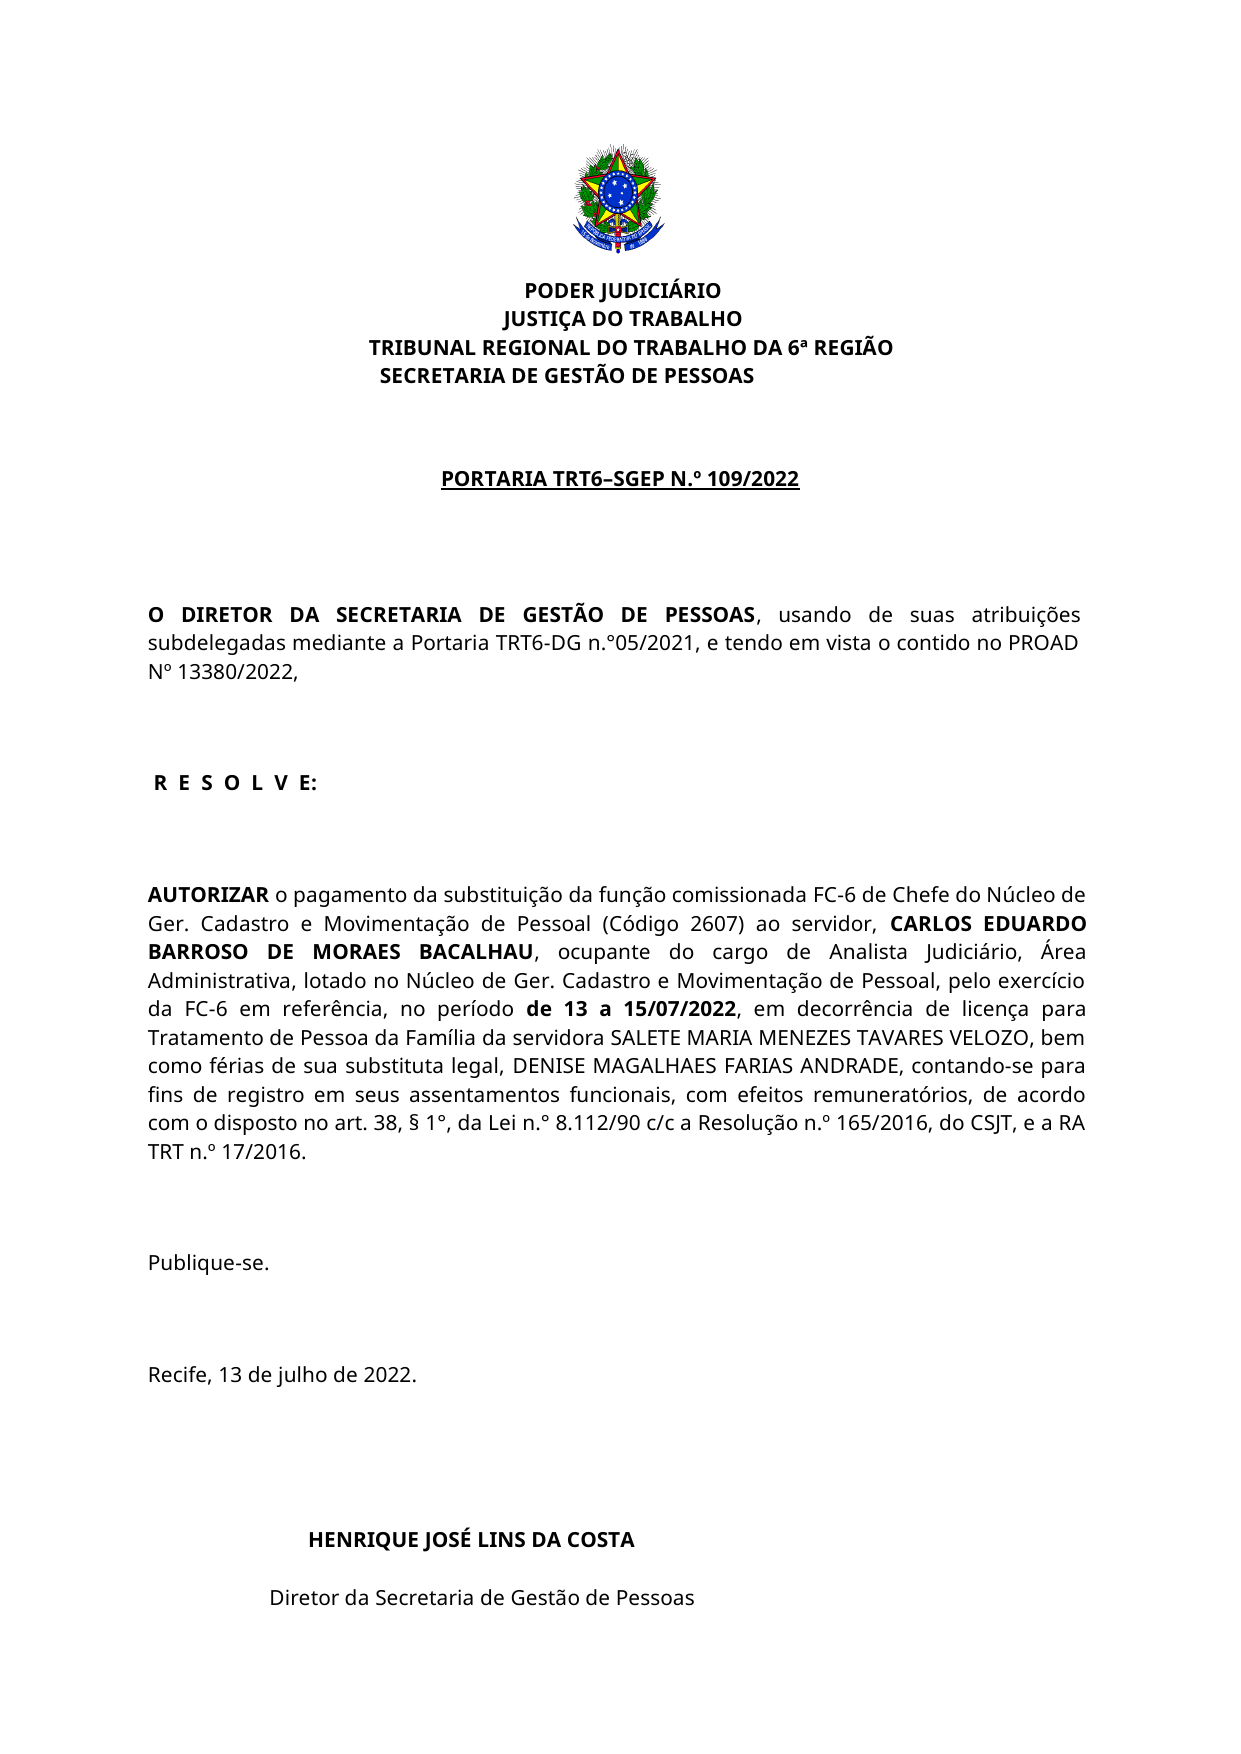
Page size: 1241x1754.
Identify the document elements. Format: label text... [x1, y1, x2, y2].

text Publique-se. [148, 1248, 1087, 1277]
text SECRETARIA DE GESTÃO DE PESSOAS [148, 361, 1087, 390]
text AUTORIZAR o pagamento da substituição da função comissionada FC-6 de Chefe do Núcleo de Ger. Cadastro e Movimentação de Pessoal (Código 2607) ao servidor, CARLOS EDUARDO BARROSO DE MORAES BACALHAU, ocupante do cargo de Analista Judiciário, Área Administrativa, lotado no Núcleo de Ger. Cadastro e Movimentação de Pessoal, pelo exercício da FC-6 em referência, no período de 13 a 15/07/2022, em decorrência de licença para Tratamento de Pessoa da Família da servidora SALETE MARIA MENEZES TAVARES VELOZO, bem como férias de sua substituta legal, DENISE MAGALHAES FARIAS ANDRADE, contando-se para fins de registro em seus assentamentos funcionais, com efeitos remuneratórios, de acordo com o disposto no art. 38, § 1°, da Lei n.° 8.112/90 c/c a Resolução n.º 165/2016, do CSJT, e a RA TRT n.º 17/2016. [148, 880, 1087, 1165]
text JUSTIÇA DO TRABALHO [148, 304, 1092, 333]
text R E S O L V E: [148, 768, 1081, 797]
text O DIRETOR DA SECRETARIA DE GESTÃO DE PESSOAS, usando de suas atribuições subdelegadas mediante a Portaria TRT6-DG n.°05/2021, e tendo em vista o contido no PROAD Nº 13380/2022, [148, 600, 1081, 685]
text PODER JUDICIÁRIO [148, 276, 1092, 304]
text Diretor da Secretaria de Gestão de Pessoas [148, 1583, 1092, 1612]
text TRIBUNAL REGIONAL DO TRABALHO DA 6ª REGIÃO [148, 333, 1092, 361]
text Recife, 13 de julho de 2022. [148, 1360, 1087, 1388]
text PORTARIA TRT6–SGEP N.º 109/2022 [148, 464, 1092, 493]
picture [568, 141, 667, 255]
text HENRIQUE JOSÉ LINS DA COSTA [148, 1525, 1092, 1553]
